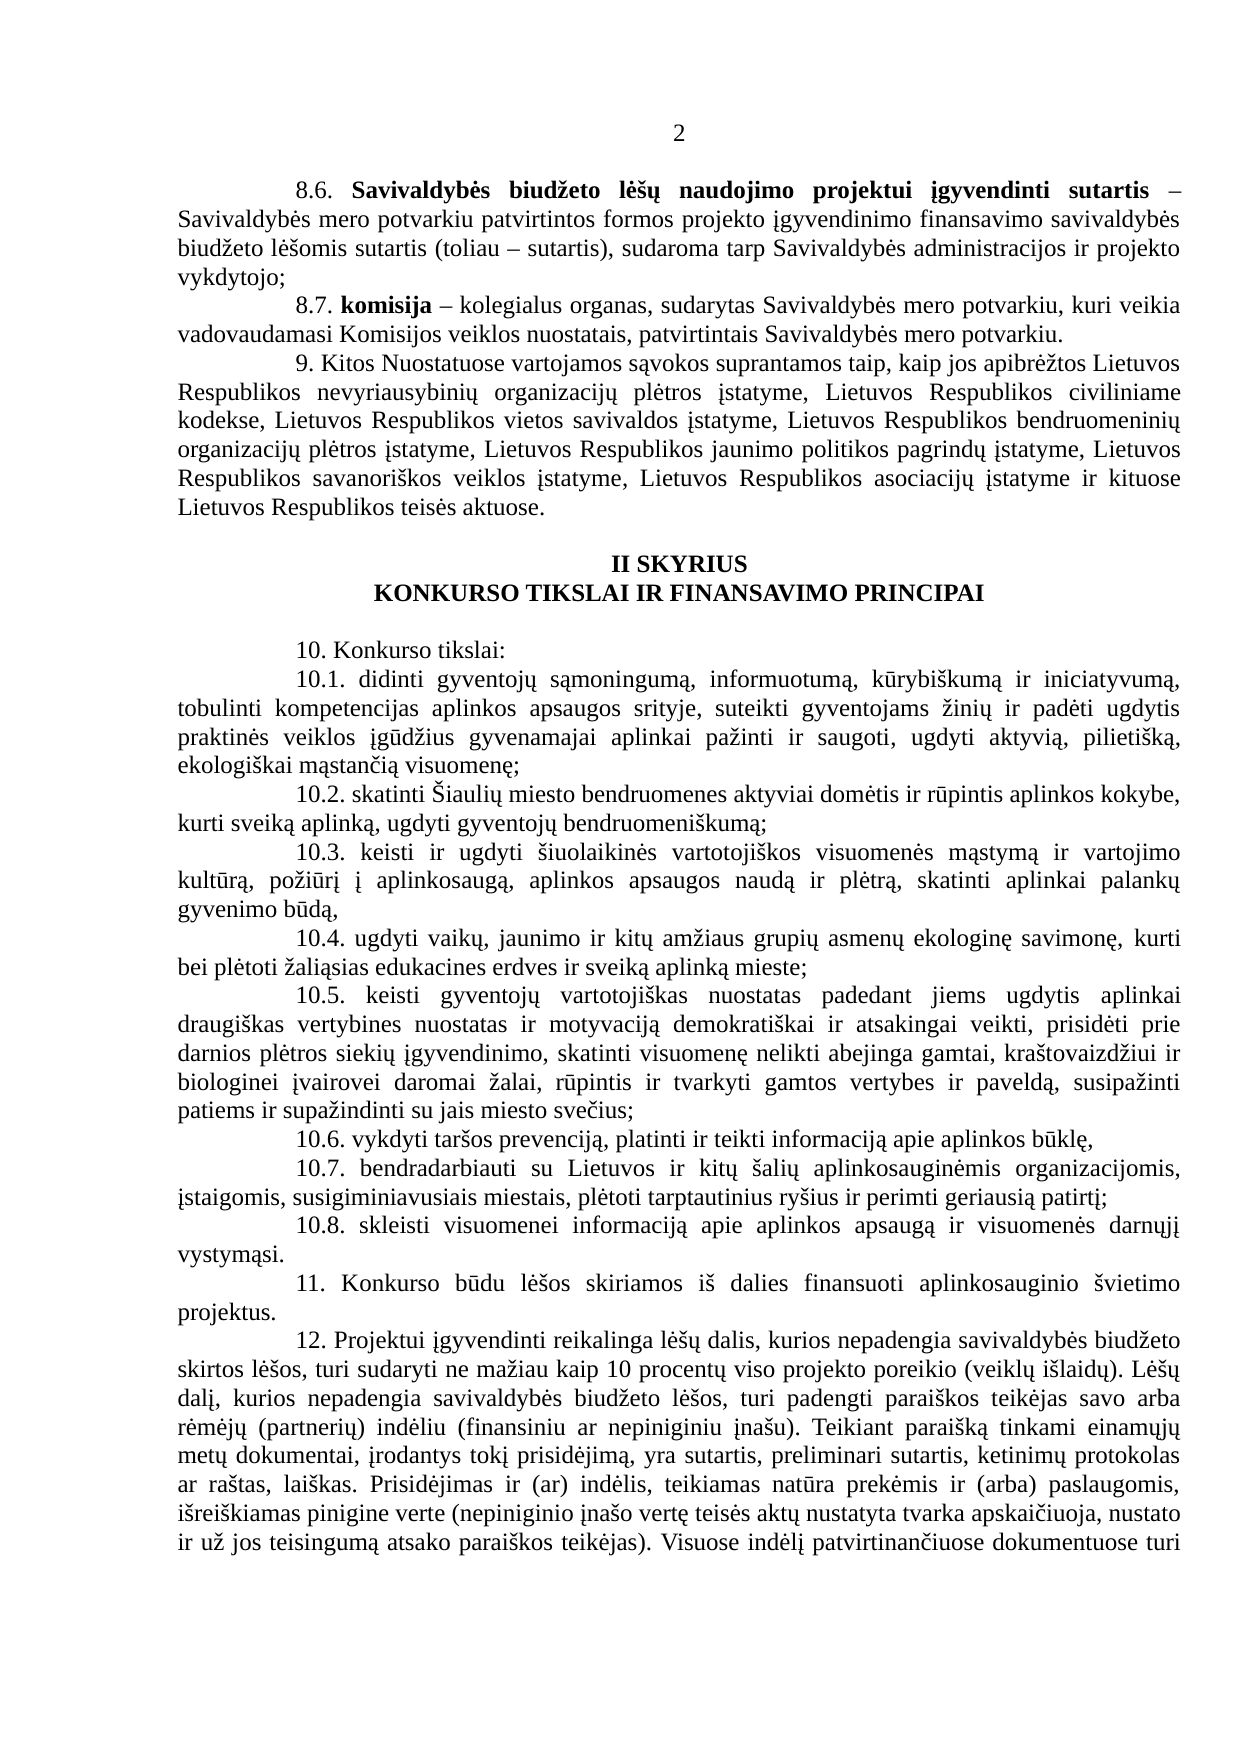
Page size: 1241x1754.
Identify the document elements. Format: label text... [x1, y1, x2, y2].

text 10.7. bendradarbiauti su Lietuvos ir kitų šalių aplinkosauginėmis organizacijomis, įstaigomis, susigiminiavusiais miestais, plėtoti tarptautinius ryšius ir perimti geriausią patirtį; [177, 1153, 1181, 1211]
text 8.6. Savivaldybės biudžeto lėšų naudojimo projektui įgyvendinti sutartis – Savivaldybės mero potvarkiu patvirtintos formos projekto įgyvendinimo finansavimo savivaldybės biudžeto lėšomis sutartis (toliau – sutartis), sudaroma tarp Savivaldybės administracijos ir projekto vykdytojo; [177, 176, 1181, 291]
text 10.2. skatinti Šiaulių miesto bendruomenes aktyviai domėtis ir rūpintis aplinkos kokybe, kurti sveiką aplinką, ugdyti gyventojų bendruomeniškumą; [177, 779, 1181, 837]
text KONKURSO TIKSLAI IR FINANSAVIMO PRINCIPAI [177, 578, 1181, 607]
text 11. Konkurso būdu lėšos skiriamos iš dalies finansuoti aplinkosauginio švietimo projektus. [177, 1268, 1181, 1326]
text 12. Projektui įgyvendinti reikalinga lėšų dalis, kurios nepadengia savivaldybės biudžeto skirtos lėšos, turi sudaryti ne mažiau kaip 10 procentų viso projekto poreikio (veiklų išlaidų). Lėšų dalį, kurios nepadengia savivaldybės biudžeto lėšos, turi padengti paraiškos teikėjas savo arba rėmėjų (partnerių) indėliu (finansiniu ar nepiniginiu įnašu). Teikiant paraišką tinkami einamųjų metų dokumentai, įrodantys tokį prisidėjimą, yra sutartis, preliminari sutartis, ketinimų protokolas ar raštas, laiškas. Prisidėjimas ir (ar) indėlis, teikiamas natūra prekėmis ir (arba) paslaugomis, išreiškiamas pinigine verte (nepiniginio įnašo vertę teisės aktų nustatyta tvarka apskaičiuoja, nustato ir už jos teisingumą atsako paraiškos teikėjas). Visuose indėlį patvirtinančiuose dokumentuose turi [177, 1326, 1181, 1556]
text II SKYRIUS [177, 549, 1181, 578]
text 10.8. skleisti visuomenei informaciją apie aplinkos apsaugą ir visuomenės darnųjį vystymąsi. [177, 1211, 1181, 1268]
text 10.6. vykdyti taršos prevenciją, platinti ir teikti informaciją apie aplinkos būklę, [177, 1124, 1181, 1153]
text 10.4. ugdyti vaikų, jaunimo ir kitų amžiaus grupių asmenų ekologinę savimonę, kurti bei plėtoti žaliąsias edukacines erdves ir sveiką aplinką mieste; [177, 923, 1181, 981]
text 10. Konkurso tikslai: [177, 636, 1181, 664]
text 8.7. komisija – kolegialus organas, sudarytas Savivaldybės mero potvarkiu, kuri veikia vadovaudamasi Komisijos veiklos nuostatais, patvirtintais Savivaldybės mero potvarkiu. [177, 291, 1181, 348]
text 10.1. didinti gyventojų sąmoningumą, informuotumą, kūrybiškumą ir iniciatyvumą, tobulinti kompetencijas aplinkos apsaugos srityje, suteikti gyventojams žinių ir padėti ugdytis praktinės veiklos įgūdžius gyvenamajai aplinkai pažinti ir saugoti, ugdyti aktyvią, pilietišką, ekologiškai mąstančią visuomenę; [177, 664, 1181, 779]
text 10.3. keisti ir ugdyti šiuolaikinės vartotojiškos visuomenės mąstymą ir vartojimo kultūrą, požiūrį į aplinkosaugą, aplinkos apsaugos naudą ir plėtrą, skatinti aplinkai palankų gyvenimo būdą, [177, 837, 1181, 923]
text 9. Kitos Nuostatuose vartojamos sąvokos suprantamos taip, kaip jos apibrėžtos Lietuvos Respublikos nevyriausybinių organizacijų plėtros įstatyme, Lietuvos Respublikos civiliniame kodekse, Lietuvos Respublikos vietos savivaldos įstatyme, Lietuvos Respublikos bendruomeninių organizacijų plėtros įstatyme, Lietuvos Respublikos jaunimo politikos pagrindų įstatyme, Lietuvos Respublikos savanoriškos veiklos įstatyme, Lietuvos Respublikos asociacijų įstatyme ir kituose Lietuvos Respublikos teisės aktuose. [177, 348, 1181, 521]
text 10.5. keisti gyventojų vartotojiškas nuostatas padedant jiems ugdytis aplinkai draugiškas vertybines nuostatas ir motyvaciją demokratiškai ir atsakingai veikti, prisidėti prie darnios plėtros siekių įgyvendinimo, skatinti visuomenę nelikti abejinga gamtai, kraštovaizdžiui ir biologinei įvairovei daromai žalai, rūpintis ir tvarkyti gamtos vertybes ir paveldą, susipažinti patiems ir supažindinti su jais miesto svečius; [177, 981, 1181, 1124]
